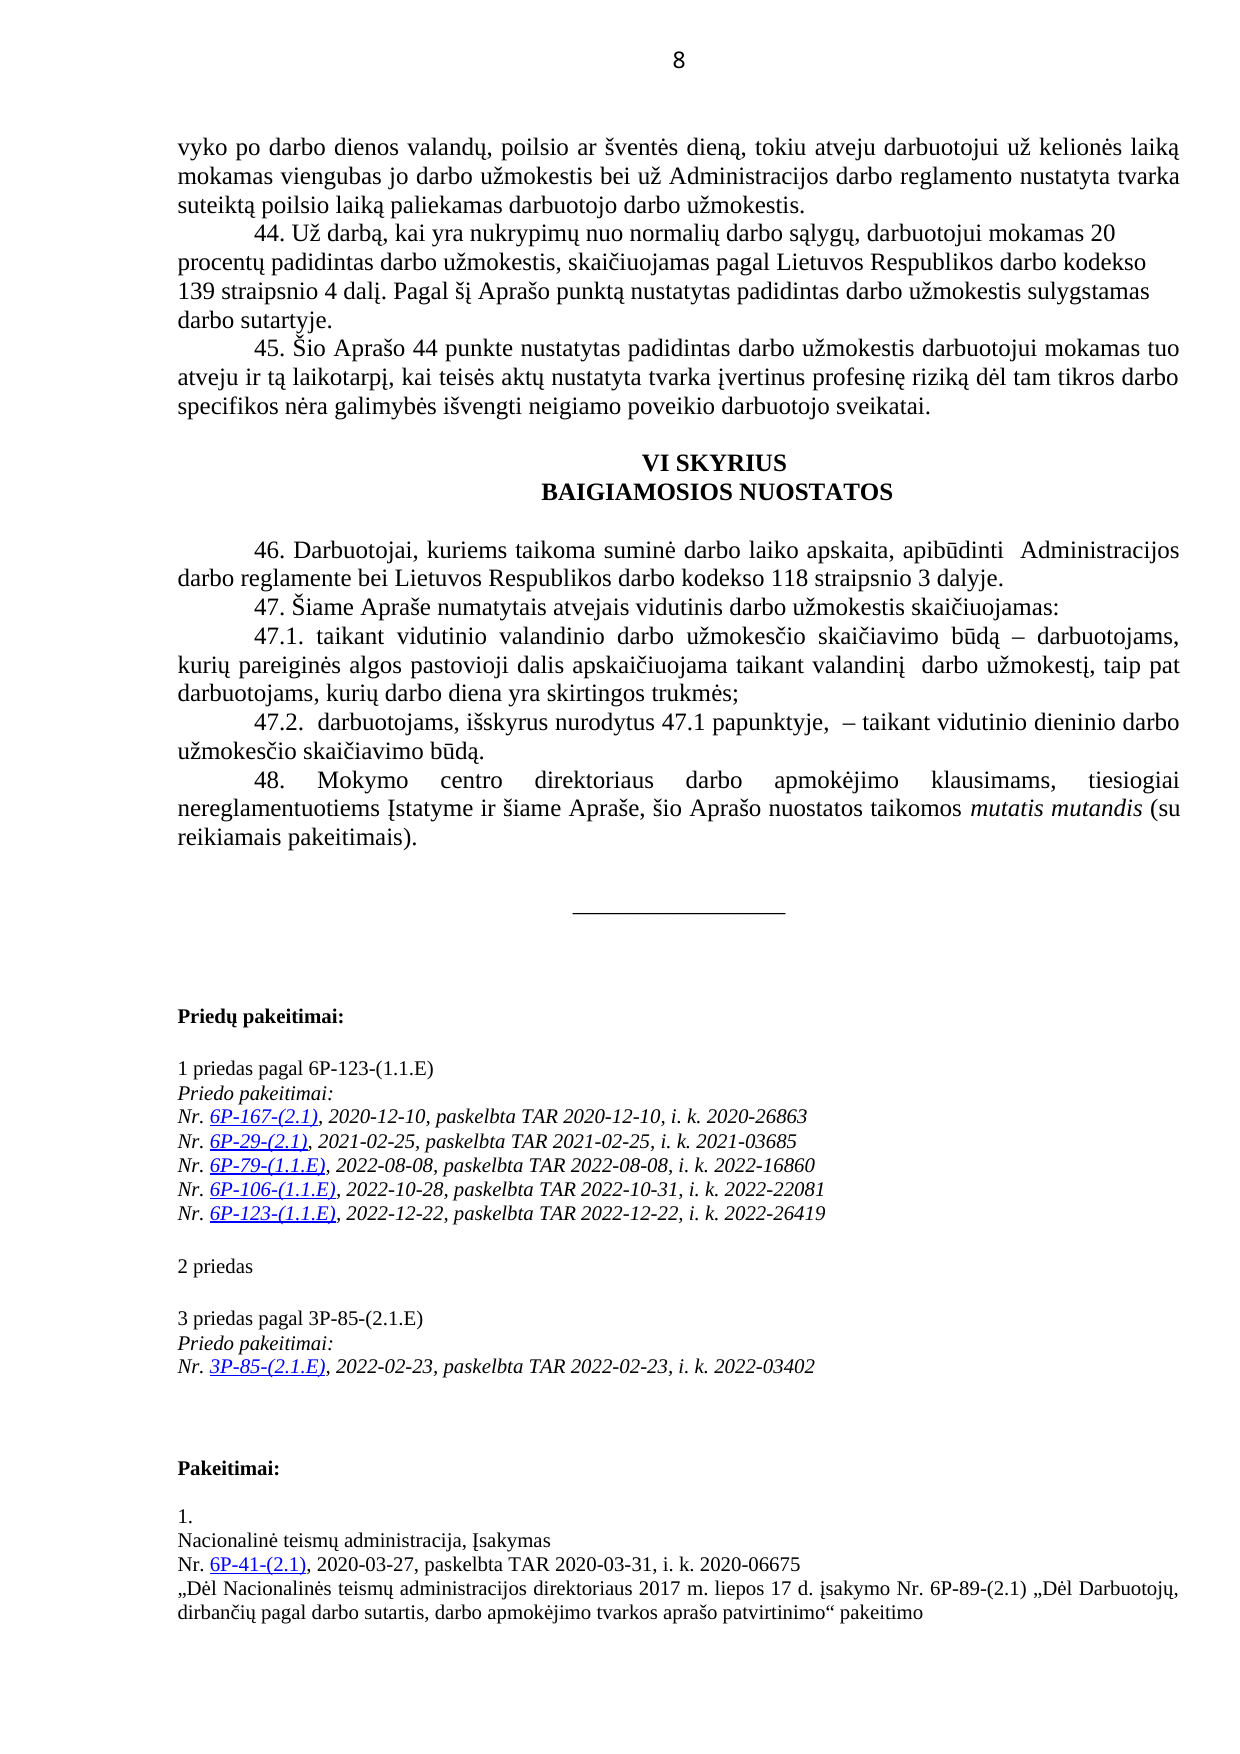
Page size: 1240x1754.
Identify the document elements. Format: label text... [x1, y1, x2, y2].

text 1 priedas pagal 6P-123-(1.1.E) [177, 1056, 1181, 1080]
text „Dėl Nacionalinės teismų administracijos direktoriaus 2017 m. liepos 17 d. įsakymo Nr. 6P-89-(2.1) „Dėl Darbuotojų, dirbančių pagal darbo sutartis, darbo apmokėjimo tvarkos aprašo patvirtinimo“ pakeitimo [177, 1576, 1181, 1624]
text 3 priedas pagal 3P-85-(2.1.E) [177, 1306, 1181, 1330]
text 46. Darbuotojai, kuriems taikoma suminė darbo laiko apskaita, apibūdinti Administracijos darbo reglamente bei Lietuvos Respublikos darbo kodekso 118 straipsnio 3 dalyje. [177, 535, 1181, 592]
text Priedo pakeitimai: [177, 1330, 1181, 1354]
text Nr. 6P-123-(1.1.E), 2022-12-22, paskelbta TAR 2022-12-22, i. k. 2022-26419 [177, 1201, 1181, 1225]
text 47. Šiame Apraše numatytais atvejais vidutinis darbo užmokestis skaičiuojamas: [177, 592, 1181, 621]
text Nr. 6P-29-(2.1), 2021-02-25, paskelbta TAR 2021-02-25, i. k. 2021-03685 [177, 1128, 1181, 1153]
text BAIGIAMOSIOS NUOSTATOS [177, 477, 1181, 506]
text Pakeitimai: [177, 1455, 1181, 1479]
text Priedų pakeitimai: [177, 1003, 1181, 1028]
text Nr. 6P-79-(1.1.E), 2022-08-08, paskelbta TAR 2022-08-08, i. k. 2022-16860 [177, 1153, 1181, 1177]
text _________________ [177, 880, 1181, 917]
text 47.2. darbuotojams, išskyrus nurodytus 47.1 papunktyje, – taikant vidutinio dieninio darbo užmokesčio skaičiavimo būdą. [177, 707, 1181, 765]
text VI SKYRIUS [177, 448, 1181, 477]
text vyko po darbo dienos valandų, poilsio ar šventės dieną, tokiu atveju darbuotojui už kelionės laiką mokamas viengubas jo darbo užmokestis bei už Administracijos darbo reglamento nustatyta tvarka suteiktą poilsio laiką paliekamas darbuotojo darbo užmokestis. [177, 132, 1181, 218]
text Nr. 6P-167-(2.1), 2020-12-10, paskelbta TAR 2020-12-10, i. k. 2020-26863 [177, 1104, 1181, 1128]
text Nr. 6P-41-(2.1), 2020-03-27, paskelbta TAR 2020-03-31, i. k. 2020-06675 [177, 1552, 1181, 1576]
text Nr. 6P-106-(1.1.E), 2022-10-28, paskelbta TAR 2022-10-31, i. k. 2022-22081 [177, 1177, 1181, 1201]
text 45. Šio Aprašo 44 punkte nustatytas padidintas darbo užmokestis darbuotojui mokamas tuo atveju ir tą laikotarpį, kai teisės aktų nustatyta tvarka įvertinus profesinę riziką dėl tam tikros darbo specifikos nėra galimybės išvengti neigiamo poveikio darbuotojo sveikatai. [177, 333, 1181, 420]
text 2 priedas [177, 1253, 1181, 1278]
text 47.1. taikant vidutinio valandinio darbo užmokesčio skaičiavimo būdą – darbuotojams, kurių pareiginės algos pastovioji dalis apskaičiuojama taikant valandinį darbo užmokestį, taip pat darbuotojams, kurių darbo diena yra skirtingos trukmės; [177, 621, 1181, 707]
text Nacionalinė teismų administracija, Įsakymas [177, 1528, 1181, 1552]
text Nr. 3P-85-(2.1.E), 2022-02-23, paskelbta TAR 2022-02-23, i. k. 2022-03402 [177, 1354, 1181, 1378]
text 48. Mokymo centro direktoriaus darbo apmokėjimo klausimams, tiesiogiai nereglamentuotiems Įstatyme ir šiame Apraše, šio Aprašo nuostatos taikomos mutatis mutandis (su reikiamais pakeitimais). [177, 765, 1181, 851]
text Priedo pakeitimai: [177, 1080, 1181, 1104]
text 44. Už darbą, kai yra nukrypimų nuo normalių darbo sąlygų, darbuotojui mokamas 20 procentų padidintas darbo užmokestis, skaičiuojamas pagal Lietuvos Respublikos darbo kodekso 139 straipsnio 4 dalį. Pagal šį Aprašo punktą nustatytas padidintas darbo užmokestis sulygstamas darbo sutartyje. [177, 218, 1181, 333]
text 1. [177, 1503, 1181, 1528]
